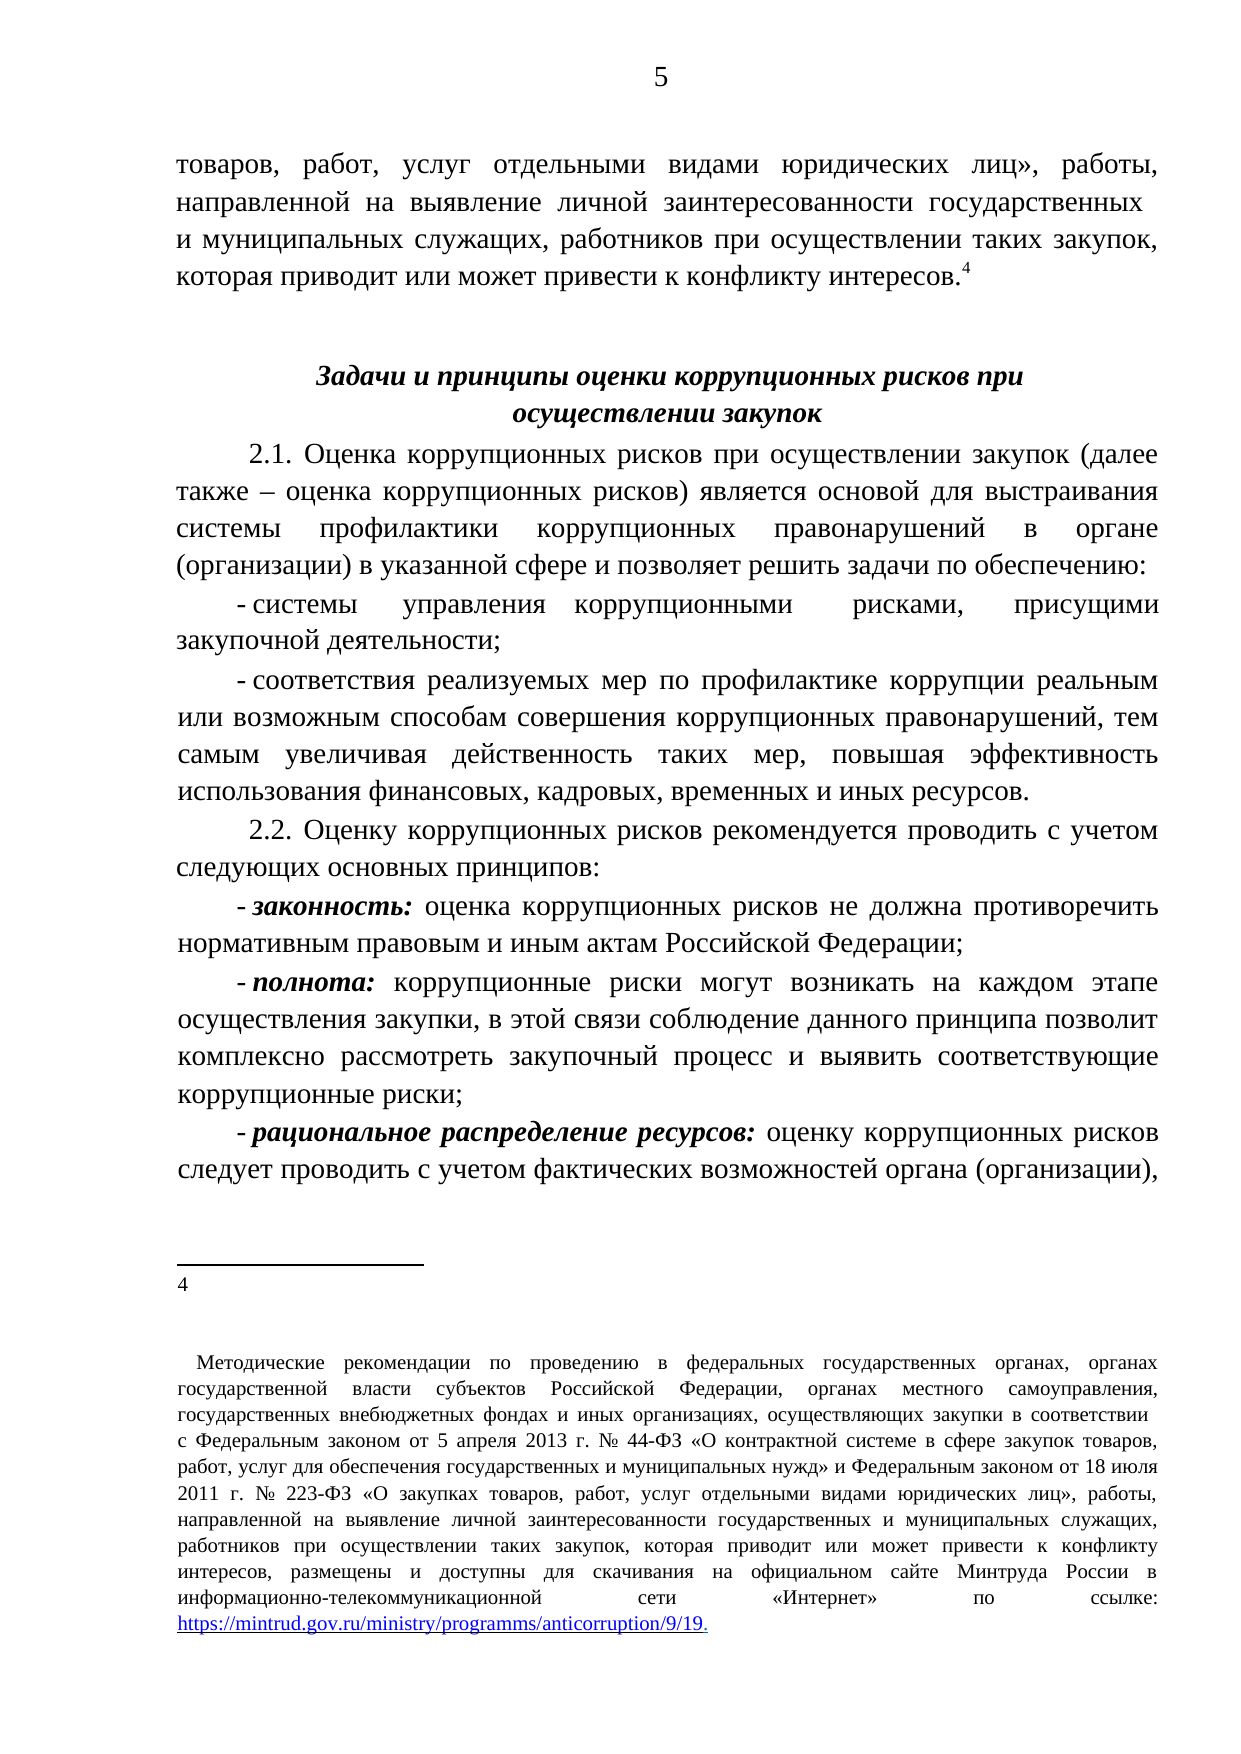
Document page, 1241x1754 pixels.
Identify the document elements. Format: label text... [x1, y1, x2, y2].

text 2.2. Оценку коррупционных рисков рекомендуется проводить с учетом следующих основных принципов: [176, 812, 1159, 883]
subtitle Задачи и принципы оценки коррупционных рисков при осуществлении закупок [277, 358, 1066, 429]
list соответствия реализуемых мер по профилактике коррупции реальным или возможным способам совершения коррупционных правонарушений, тем самым увеличивая действенность таких мер, повышая эффективность использования финансовых, кадровых, временных и иных ресурсов. [177, 662, 1159, 807]
list законность: оценка коррупционных рисков не должна противоречить нормативным правовым и иным актам Российской Федерации; [177, 888, 1159, 959]
list системы управления коррупционными рисками, присущими закупочной деятельности; [176, 586, 1159, 656]
text Методические рекомендации по проведению в федеральных государственных органах, органах государственной власти субъектов Российской Федерации, органах местного самоуправления, государственных внебюджетных фондах и иных организациях, осуществляющих закупки в соответствии с Федеральным законом от 5 апреля 2013 г. № 44-ФЗ «О контрактной системе в сфере закупок товаров, работ, услуг для обеспечения государственных и муниципальных нужд» и Федеральным законом от 18 июля 2011 г. № 223-ФЗ «О закупках товаров, работ, услуг отдельными видами юридических лиц», работы, направленной на выявление личной заинтересованности государственных и муниципальных служащих, работников при осуществлении таких закупок, которая приводит или может привести к конфликту интересов, размещены и доступны для скачивания на официальном сайте Минтруда России в информационно-телекоммуникационной сети «Интернет» по ссылке: https://mintrud.gov.ru/ministry/programms/anticorruption/9/19. [177, 1271, 1159, 1635]
list полнота: коррупционные риски могут возникать на каждом этапе осуществления закупки, в этой связи соблюдение данного принципа позволит комплексно рассмотреть закупочный процесс и выявить соответствующие коррупционные риски; [177, 964, 1159, 1109]
text товаров, работ, услуг отдельными видами юридических лиц», работы, направленной на выявление личной заинтересованности государственных и муниципальных служащих, работников при осуществлении таких закупок, которая приводит или может привести к конфликту интересов. [176, 147, 1159, 292]
list рациональное распределение ресурсов: оценку коррупционных рисков следует проводить с учетом фактических возможностей органа (организации), [177, 1114, 1159, 1185]
text 2.1. Оценка коррупционных рисков при осуществлении закупок (далее также – оценка коррупционных рисков) является основой для выстраивания системы профилактики коррупционных правонарушений в органе (организации) в указанной сфере и позволяет решить задачи по обеспечению: [176, 436, 1159, 581]
